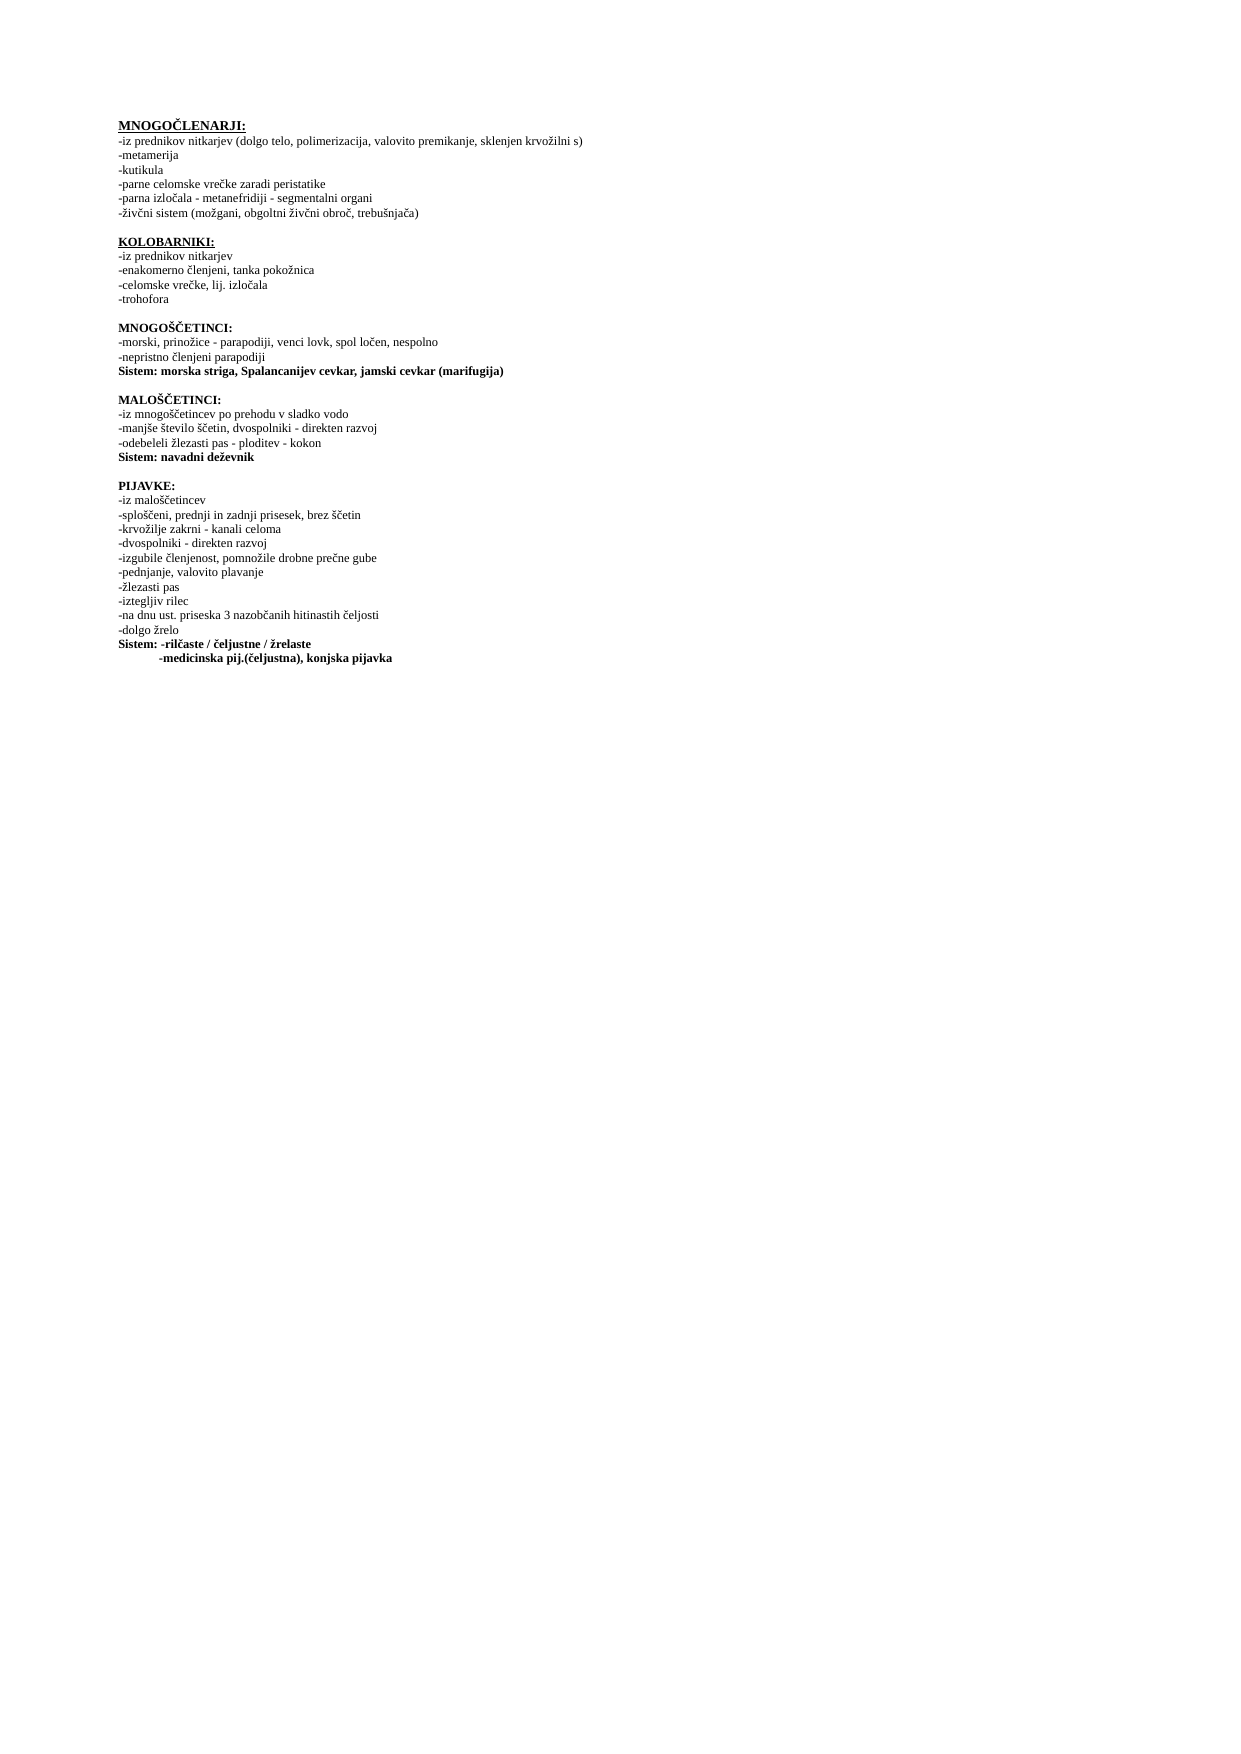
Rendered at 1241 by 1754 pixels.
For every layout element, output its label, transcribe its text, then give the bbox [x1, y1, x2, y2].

text -morski, prinožice - parapodiji, venci lovk, spol ločen, nespolno [118, 335, 1122, 349]
text MNOGOČLENARJI: [118, 118, 1122, 134]
text MNOGOŠČETINCI: [118, 321, 1122, 335]
text -medicinska pij.(čeljustna), konjska pijavka [118, 651, 1122, 666]
text -enakomerno členjeni, tanka pokožnica [118, 263, 1122, 277]
text -izgubile členjenost, pomnožile drobne prečne gube [118, 551, 1122, 565]
text -sploščeni, prednji in zadnji prisesek, brez ščetin [118, 507, 1122, 522]
text PIJAVKE: [118, 479, 1122, 493]
text -parna izločala - metanefridiji - segmentalni organi [118, 191, 1122, 206]
text -žlezasti pas [118, 579, 1122, 594]
text Sistem: -rilčaste / čeljustne / žrelaste [118, 637, 1122, 651]
text -celomske vrečke, lij. izločala [118, 277, 1122, 292]
text -nepristno členjeni parapodiji [118, 349, 1122, 364]
text -iztegljiv rilec [118, 594, 1122, 608]
text -na dnu ust. priseska 3 nazobčanih hitinastih čeljosti [118, 608, 1122, 622]
text Sistem: navadni deževnik [118, 450, 1122, 464]
text -iz prednikov nitkarjev [118, 249, 1122, 263]
text MALOŠČETINCI: [118, 392, 1122, 407]
text -dvospolniki - direkten razvoj [118, 536, 1122, 551]
text -odebeleli žlezasti pas - ploditev - kokon [118, 436, 1122, 450]
text -živčni sistem (možgani, obgoltni živčni obroč, trebušnjača) [118, 206, 1122, 220]
text -pednjanje, valovito plavanje [118, 565, 1122, 579]
text -parne celomske vrečke zaradi peristatike [118, 177, 1122, 191]
text -iz prednikov nitkarjev (dolgo telo, polimerizacija, valovito premikanje, sklenjen krvožilni s) [118, 134, 1122, 148]
text -trohofora [118, 292, 1122, 306]
text -manjše število ščetin, dvospolniki - direkten razvoj [118, 421, 1122, 436]
text -iz maloščetincev [118, 493, 1122, 507]
text -dolgo žrelo [118, 622, 1122, 637]
text KOLOBARNIKI: [118, 234, 1122, 249]
text -metamerija [118, 148, 1122, 162]
text -kutikula [118, 162, 1122, 177]
text Sistem: morska striga, Spalancanijev cevkar, jamski cevkar (marifugija) [118, 364, 1122, 378]
text -iz mnogoščetincev po prehodu v sladko vodo [118, 407, 1122, 421]
text -krvožilje zakrni - kanali celoma [118, 522, 1122, 536]
